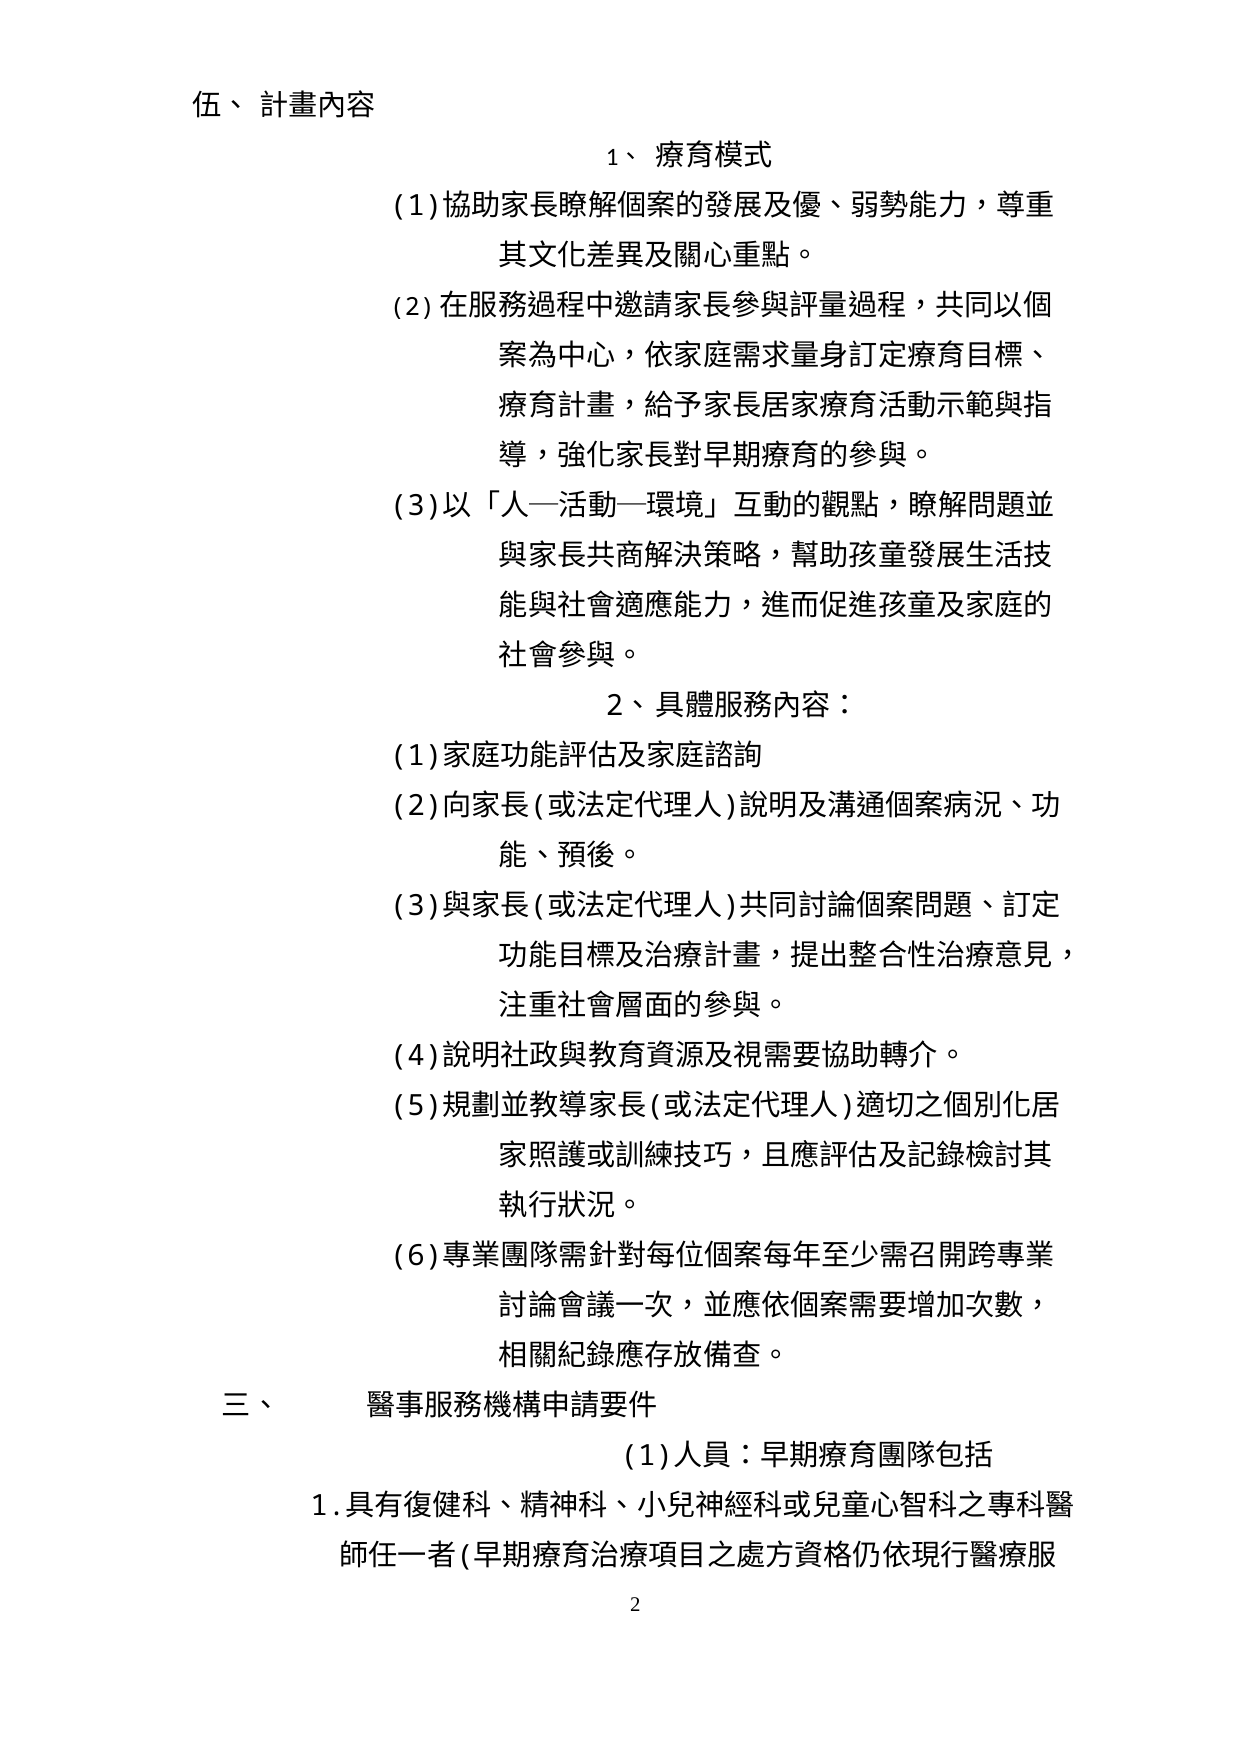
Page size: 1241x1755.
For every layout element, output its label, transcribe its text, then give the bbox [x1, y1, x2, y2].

list 人員：早期療育團隊包括 [620, 1425, 1078, 1475]
text 三、 醫事服務機構申請要件 [222, 1375, 1078, 1425]
list 具體服務內容： [606, 675, 1078, 725]
text 1.具有復健科、精神科、小兒神經科或兒童心智科之專科醫師任一者(早期療育治療項目之處方資格仍依現行醫療服 [310, 1475, 1078, 1575]
list 協助家長瞭解個案的發展及優、弱勢能力，尊重其文化差異及關心重點。 [389, 175, 1078, 275]
list 規劃並教導家長(或法定代理人)適切之個別化居家照護或訓練技巧，且應評估及記錄檢討其執行狀況。 [389, 1075, 1078, 1225]
list 以「人─活動─環境」互動的觀點，瞭解問題並與家長共商解決策略，幫助孩童發展生活技能與社會適應能力，進而促進孩童及家庭的社會參與。 [389, 475, 1078, 675]
list 向家長(或法定代理人)說明及溝通個案病況、功能、預後。 [389, 775, 1078, 875]
list 說明社政與教育資源及視需要協助轉介。 [389, 1025, 1078, 1075]
list 計畫內容 [192, 75, 1078, 125]
list 家庭功能評估及家庭諮詢 [389, 725, 1078, 775]
list 專業團隊需針對每位個案每年至少需召開跨專業討論會議一次，並應依個案需要增加次數，相關紀錄應存放備查。 [389, 1225, 1078, 1375]
list 與家長(或法定代理人)共同討論個案問題、訂定功能目標及治療計畫，提出整合性治療意見，注重社會層面的參與。 [389, 875, 1078, 1025]
list 在服務過程中邀請家長參與評量過程，共同以個案為中心，依家庭需求量身訂定療育目標、療育計畫，給予家長居家療育活動示範與指導，強化家長對早期療育的參與。 [389, 275, 1078, 475]
list 療育模式 [606, 125, 1078, 175]
